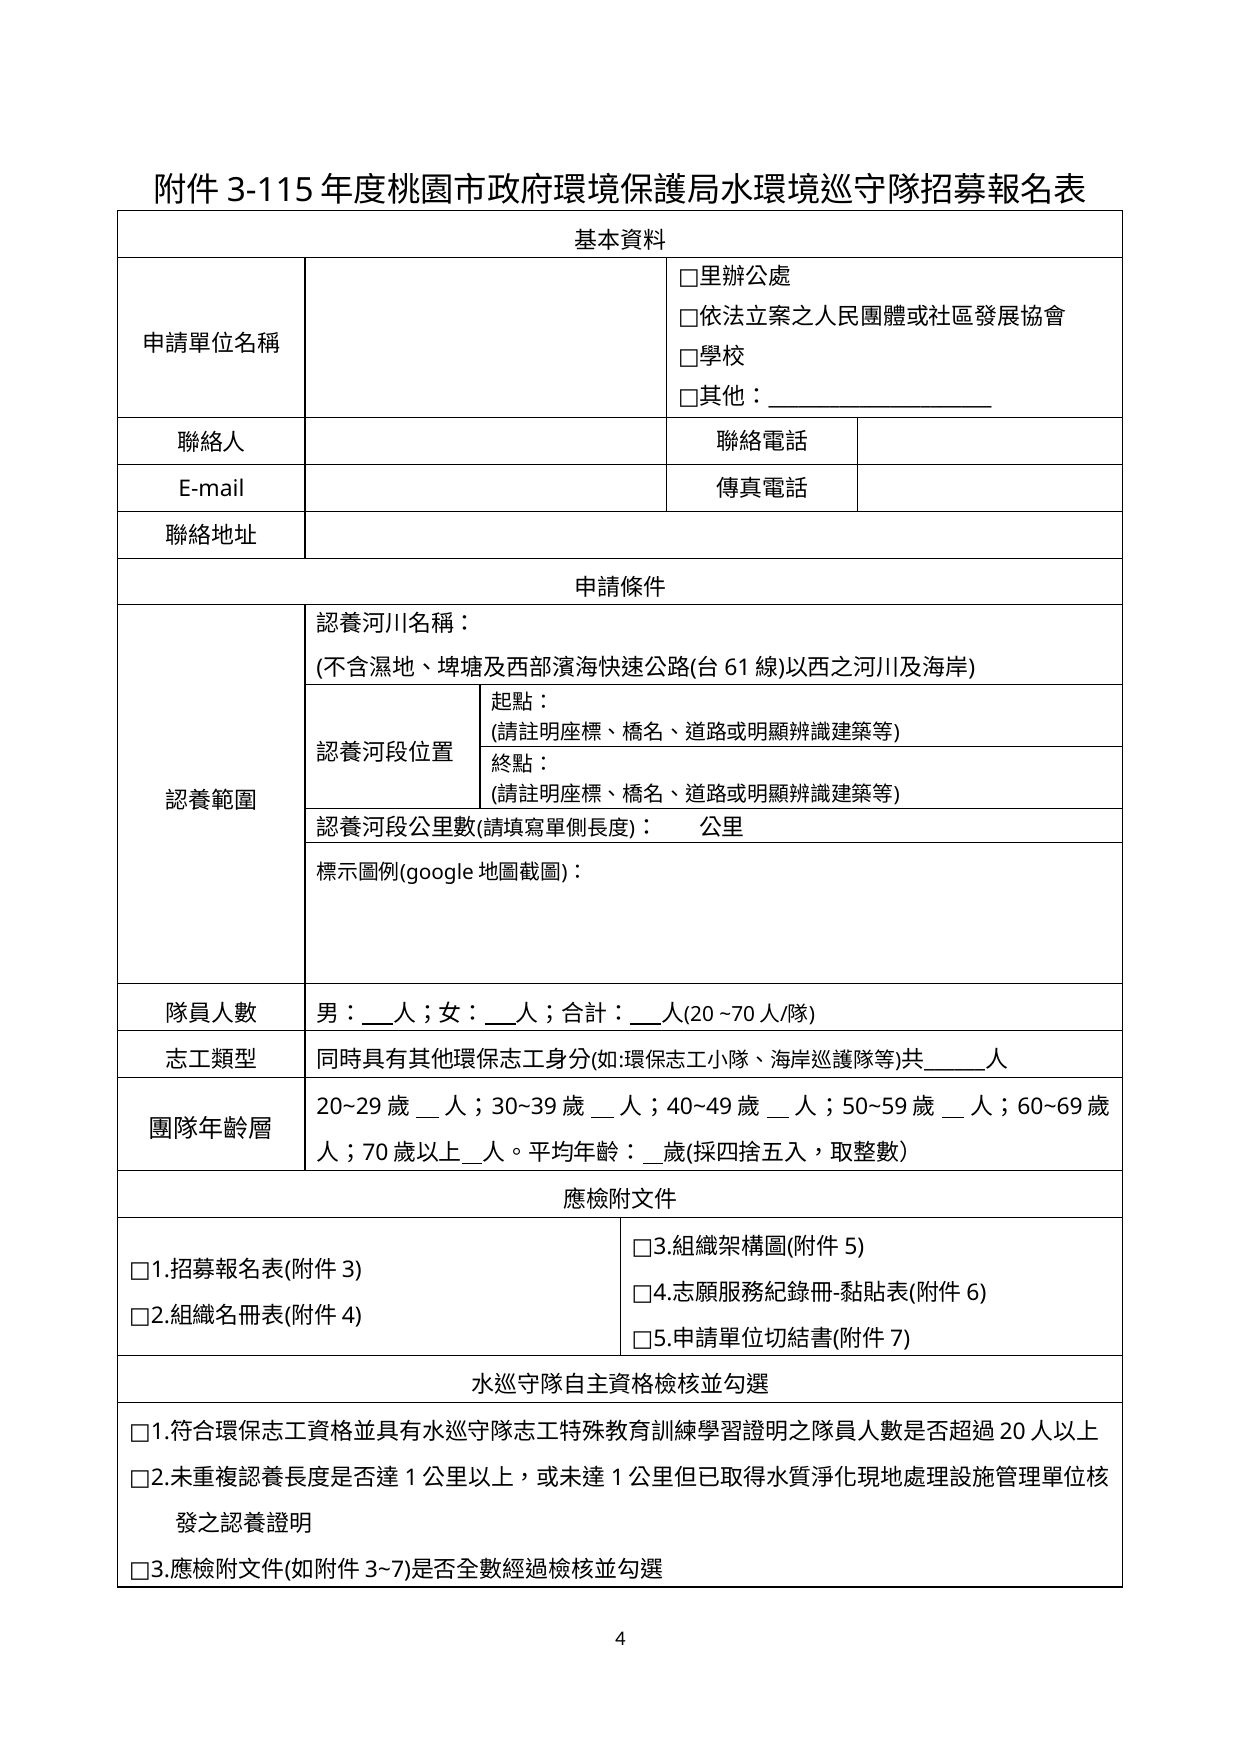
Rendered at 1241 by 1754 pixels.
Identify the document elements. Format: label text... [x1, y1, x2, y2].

table_cell □3.組織架構圖(附件5) □4.志願服務紀錄冊-黏貼表(附件6) □5.申請單位切結書(附件7) [621, 1218, 1122, 1355]
table_cell E-mail [118, 465, 304, 511]
table_cell 認養河段公里數(請填寫單側長度)： 公里 [306, 809, 1122, 842]
table_cell [858, 465, 1122, 511]
table_cell 同時具有其他環保志工身分(如:環保志工小隊、海岸巡護隊等)共______人 [306, 1031, 1122, 1077]
table_cell 傳真電話 [667, 465, 857, 511]
table_cell 申請條件 [118, 559, 1122, 604]
table_cell 志工類型 [118, 1031, 304, 1077]
table_cell 起點： (請註明座標、橋名、道路或明顯辨識建築等) [481, 685, 1122, 746]
table_cell [858, 418, 1122, 464]
table_cell [306, 465, 666, 511]
table_cell 申請單位名稱 [118, 258, 304, 417]
table_cell □1.招募報名表(附件3) □2.組織名冊表(附件4) [118, 1218, 620, 1355]
table_cell 20~29歲 人；30~39歲 人；40~49歲 人；50~59歲 人；60~69歲 人；70歲以上 人。平均年齡： 歲(採四捨五入，取整數） [306, 1078, 1122, 1170]
table_cell 隊員人數 [118, 984, 304, 1030]
table_cell □1.符合環保志工資格並具有水巡守隊志工特殊教育訓練學習證明之隊員人數是否超過20人以上 □2.未重複認養長度是否達1公里以上，或未達1公里但已取得水質淨化現地處理設施管理單位核發之認養證明 □3.應檢附文件(如附件3~7)是否全數經過檢核並勾選 [118, 1403, 1122, 1586]
table_cell 終點： (請註明座標、橋名、道路或明顯辨識建築等) [481, 747, 1122, 807]
table_cell 水巡守隊自主資格檢核並勾選 [118, 1356, 1122, 1402]
table_cell □里辦公處 □依法立案之人民團體或社區發展協會 □學校 □其他：______________________ [667, 258, 1122, 417]
table_cell 團隊年齡層 [118, 1078, 304, 1170]
table_cell 認養河川名稱： (不含濕地、埤塘及西部濱海快速公路(台61線)以西之河川及海岸) [306, 605, 1122, 684]
table_cell 基本資料 [118, 211, 1122, 257]
table_cell [306, 512, 1122, 557]
table_cell 認養河段位置 [306, 685, 479, 807]
table_cell 男： 人；女： 人；合計： 人(20 ~70人/隊) [306, 984, 1122, 1030]
table_cell 聯絡電話 [667, 418, 857, 464]
table_cell [306, 418, 666, 464]
table_cell 認養範圍 [118, 605, 304, 983]
table_cell 標示圖例(google地圖截圖)： [306, 843, 1122, 983]
table_cell 聯絡地址 [118, 512, 304, 557]
table_cell [306, 258, 666, 417]
table_cell 聯絡人 [118, 418, 304, 464]
table_header 附件3-115年度桃園市政府環境保護局水環境巡守隊招募報名表 [118, 165, 1123, 210]
table_cell 應檢附文件 [118, 1171, 1122, 1217]
